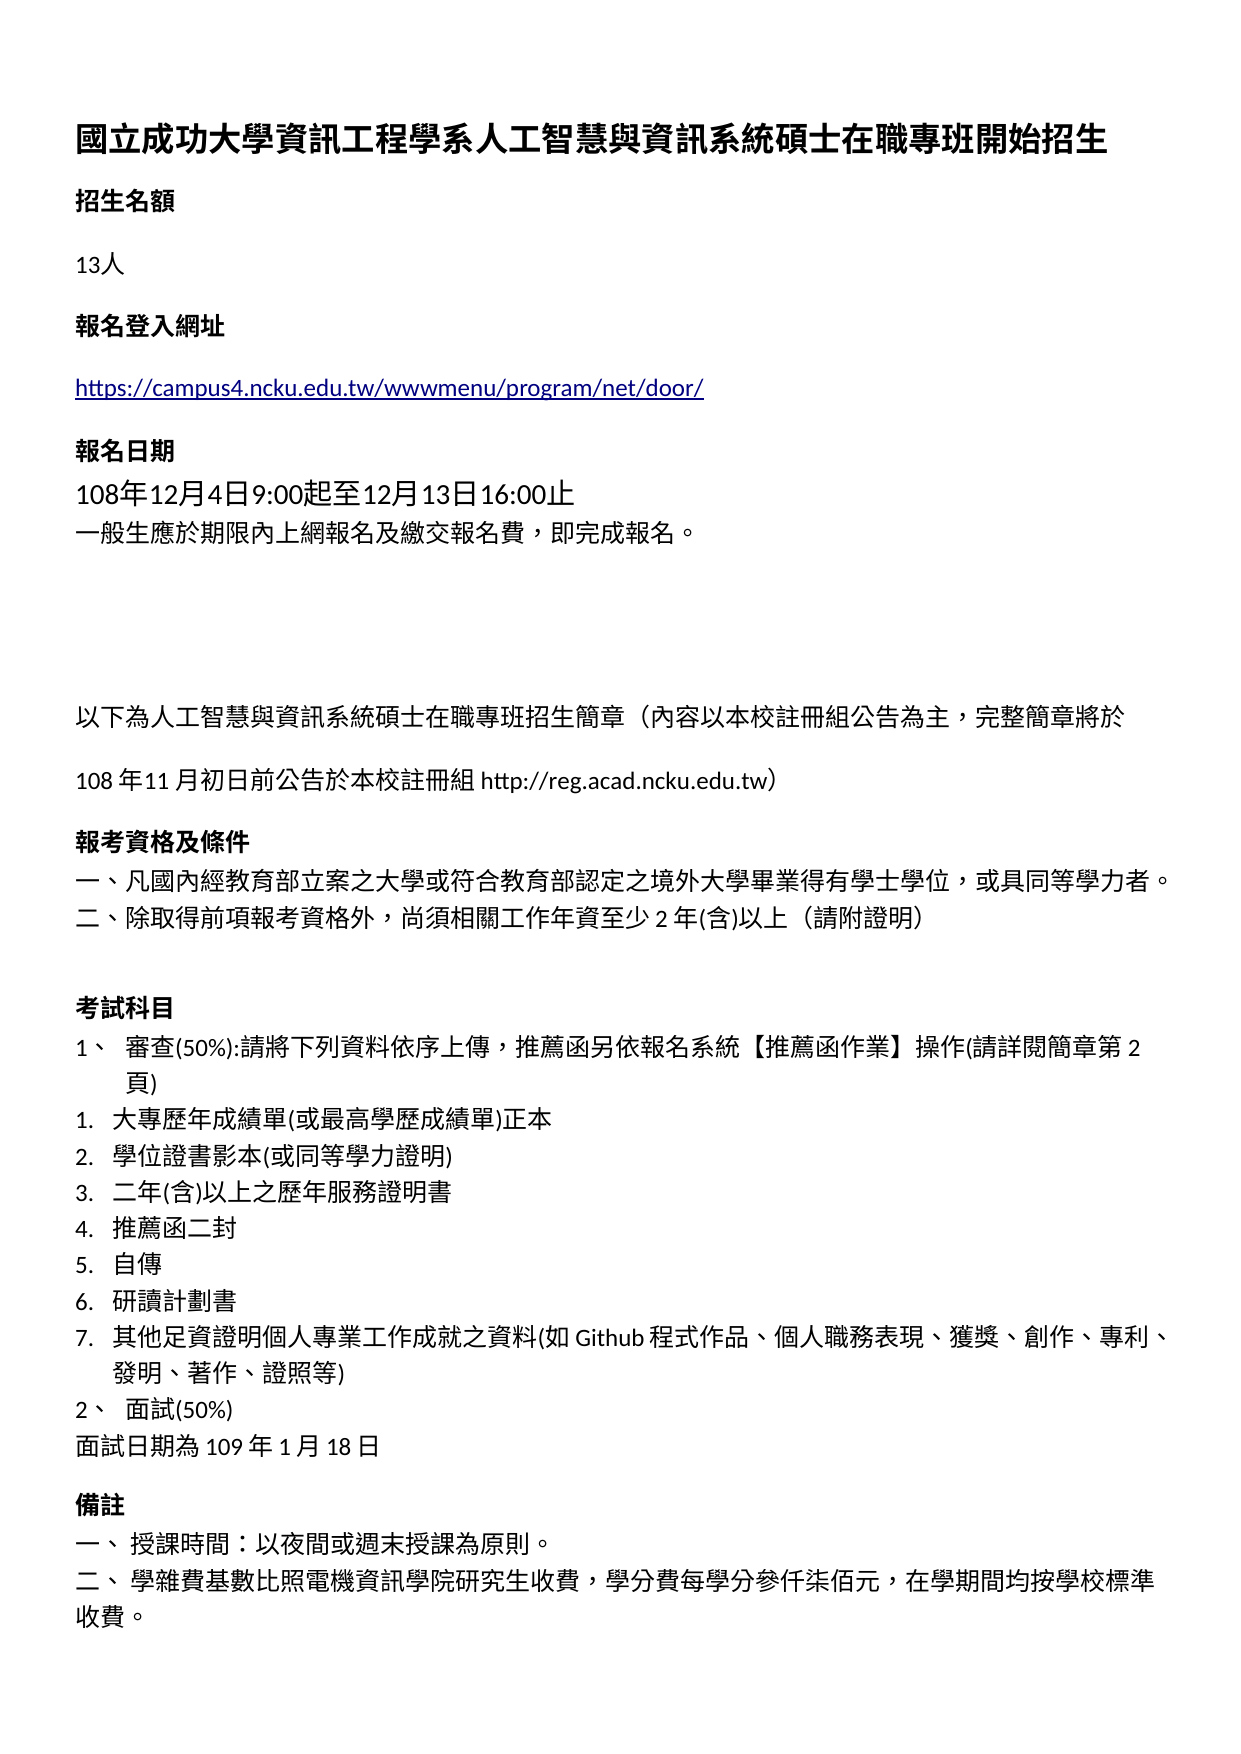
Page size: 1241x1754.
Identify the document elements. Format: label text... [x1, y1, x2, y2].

text 面試日期為109年1月18日 [75, 1426, 1165, 1462]
text 一般生應於期限內上網報名及繳交報名費，即完成報名。 [75, 513, 1165, 549]
text 報名日期 [75, 408, 1165, 471]
list 研讀計劃書 [75, 1281, 1165, 1317]
text 二、 學雜費基數比照電機資訊學院研究生收費，學分費每學分參仟柒佰元，在學期間均按學校標準收費。 [75, 1561, 1165, 1633]
list 大專歷年成績單(或最高學歷成績單)正本 [75, 1100, 1165, 1136]
text 報名登入網址 [75, 283, 1165, 346]
text 以下為人工智慧與資訊系統碩士在職專班招生簡章（內容以本校註冊組公告為主，完整簡章將於 108 年11 月初日前公告於本校註冊組 http://reg.acad.ncku.edu.tw） [75, 674, 1165, 799]
text 一、 授課時間：以夜間或週末授課為原則。 [75, 1525, 1165, 1561]
list 審查(50%):請將下列資料依序上傳，推薦函另依報名系統【推薦函作業】操作(請詳閱簡章第2 頁) [75, 1027, 1165, 1100]
text https://campus4.ncku.edu.tw/wwwmenu/program/net/door/ [75, 346, 1165, 408]
text 報考資格及條件 [75, 799, 1165, 862]
text 13人 [75, 221, 1165, 283]
list 二年(含)以上之歷年服務證明書 [75, 1172, 1165, 1208]
text 招生名額 [75, 158, 1165, 221]
list 其他足資證明個人專業工作成就之資料(如Github程式作品、個人職務表現、獲獎、創作、專利、發明、著作、證照等) [75, 1317, 1165, 1390]
list 自傳 [75, 1245, 1165, 1281]
text 108年12月4日9:00起至12月13日16:00止 [75, 471, 1165, 513]
text 考試科目 [75, 965, 1165, 1027]
text 一、凡國內經教育部立案之大學或符合教育部認定之境外大學畢業得有學士學位，或具同等學力者。 [75, 862, 1165, 898]
text 備註 [75, 1462, 1165, 1525]
text 國立成功大學資訊工程學系人工智慧與資訊系統碩士在職專班開始招生 [75, 96, 1165, 158]
list 學位證書影本(或同等學力證明) [75, 1136, 1165, 1172]
text 二、除取得前項報考資格外，尚須相關工作年資至少2 年(含)以上（請附證明） [75, 898, 1165, 934]
list 面試(50%) [75, 1390, 1165, 1426]
list 推薦函二封 [75, 1208, 1165, 1245]
